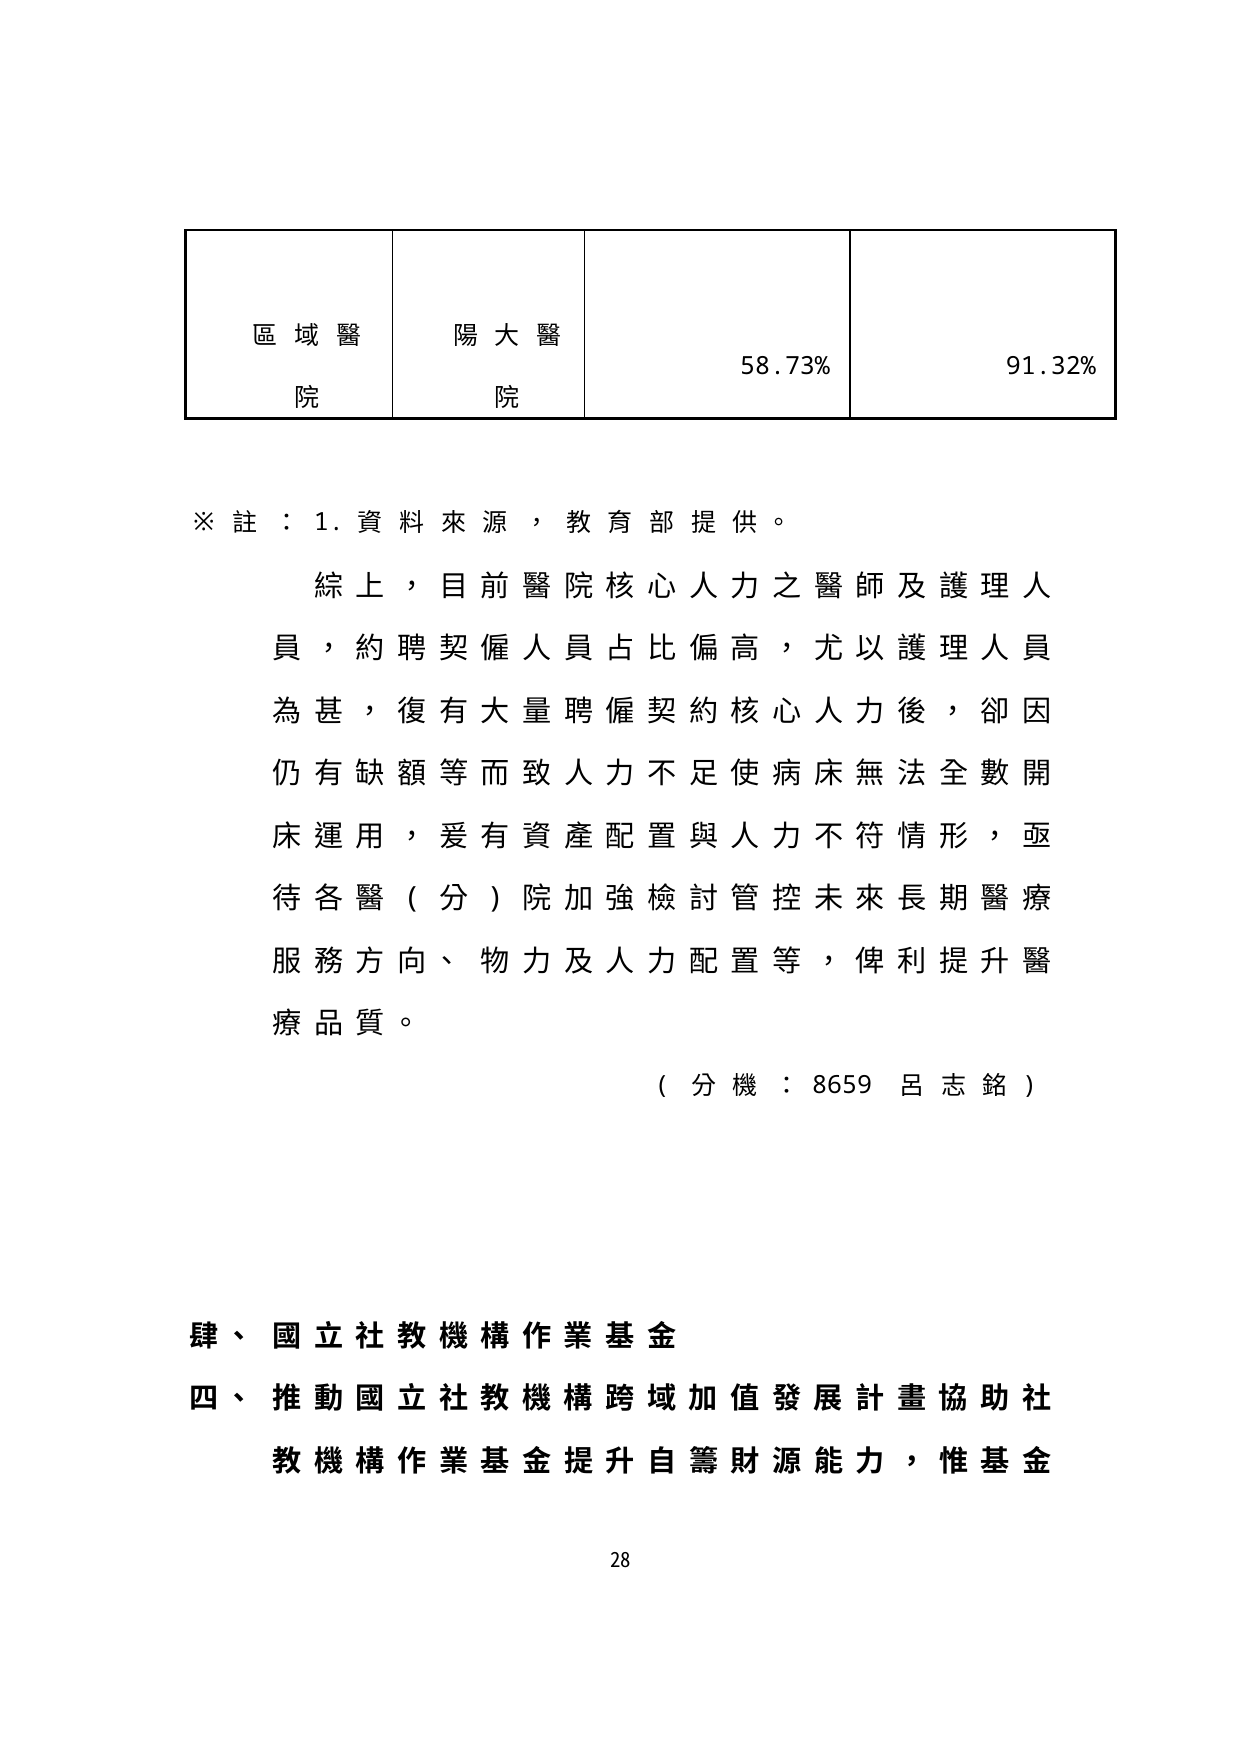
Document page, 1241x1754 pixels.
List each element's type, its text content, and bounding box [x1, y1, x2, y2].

table_cell 陽大醫院 [393, 231, 584, 417]
text 綜上，目前醫院核心人力之醫師及護理人員，約聘契僱人員占比偏高，尤以護理人員為甚，復有大量聘僱契約核心人力後，卻因仍有缺額等而致人力不足使病床無法全數開床運用，爰有資產配置與人力不符情形，亟待各醫(分)院加強檢討管控未來長期醫療服務方向、物力及人力配置等，俾利提升醫療品質。 [242, 542, 1058, 1042]
text ※註：1.資料來源，教育部提供。 [183, 479, 1058, 542]
text (分機：8659 呂志銘) [183, 1042, 1058, 1104]
table_cell 區域醫院 [187, 231, 392, 417]
table_cell 58.73% [585, 231, 849, 417]
table_cell 91.32% [851, 231, 1114, 417]
text 四、推動國立社教機構跨域加值發展計畫協助社教機構作業基金提升自籌財源能力，惟基金 [183, 1354, 1058, 1479]
text 肆、國立社教機構作業基金 [183, 1292, 1058, 1354]
